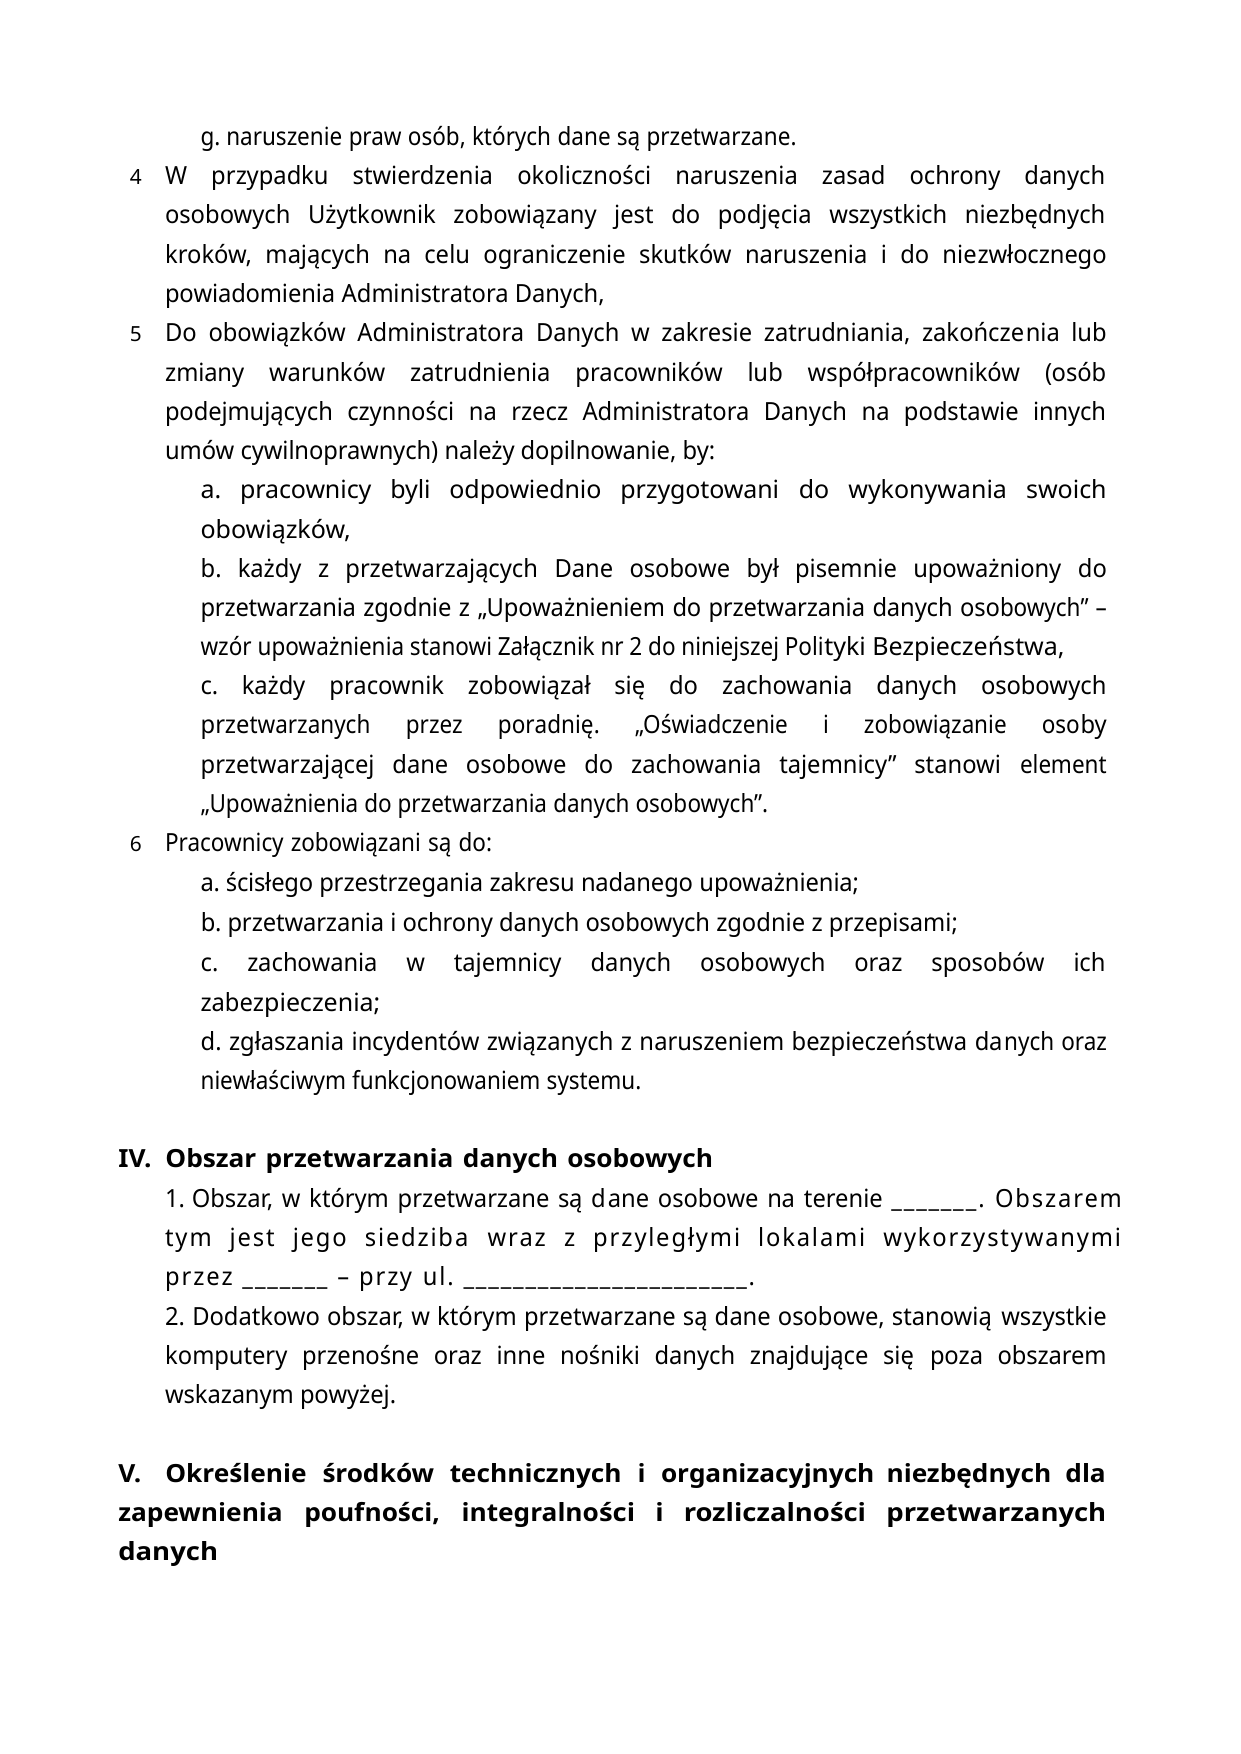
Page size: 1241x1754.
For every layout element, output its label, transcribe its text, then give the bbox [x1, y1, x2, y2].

list c. każdy pracownik zobowiązał się do zachowania danych osobowych przetwarzanych przez poradnię. „Oświadczenie i zobowiązanie osoby przetwarzającej dane osobowe do zachowania tajemnicy” stanowi element „Upoważnienia do przetwarzania danych osobowych”. [165, 668, 1107, 819]
list g. naruszenie praw osób, których dane są przetwarzane. [165, 118, 1122, 152]
subtitle IV. Obszar przetwarzania danych osobowych [118, 1141, 1122, 1175]
list 2. Dodatkowo obszar, w którym przetwarzane są dane osobowe, stanowią wszystkie komputery przenośne oraz inne nośniki danych znajdujące się poza obszarem wskazanym powyżej. [129, 1298, 1107, 1411]
list Do obowiązków Administratora Danych w zakresie zatrudniania, zakończenia lub zmiany warunków zatrudnienia pracowników lub współpracowników (osób podejmujących czynności na rzecz Administratora Danych na podstawie innych umów cywilnoprawnych) należy dopilnowanie, by: [129, 315, 1107, 467]
list b. przetwarzania i ochrony danych osobowych zgodnie z przepisami; [165, 905, 1122, 939]
list W przypadku stwierdzenia okoliczności naruszenia zasad ochrony danych osobowych Użytkownik zobowiązany jest do podjęcia wszystkich niezbędnych kroków, mających na celu ograniczenie skutków naruszenia i do niezwłocznego powiadomienia Administratora Danych, [129, 158, 1107, 309]
subtitle V. Określenie środków technicznych i organizacyjnych niezbędnych dla zapewnienia poufności, integralności i rozliczalności przetwarzanych danych [118, 1456, 1106, 1568]
list c. zachowania w tajemnicy danych osobowych oraz sposobów ich zabezpieczenia; [165, 945, 1107, 1018]
list 1. Obszar, w którym przetwarzane są dane osobowe na terenie _______. Obszarem tym jest jego siedziba wraz z przyległymi lokalami wykorzystywanymi przez _______ – przy ul. _______________________. [129, 1180, 1122, 1293]
list a. ścisłego przestrzegania zakresu nadanego upoważnienia; [165, 865, 1122, 899]
list a. pracownicy byli odpowiednio przygotowani do wykonywania swoich obowiązków, [165, 472, 1107, 545]
list Pracownicy zobowiązani są do: [129, 825, 1122, 859]
list b. każdy z przetwarzających Dane osobowe był pisemnie upoważniony do przetwarzania zgodnie z „Upoważnieniem do przetwarzania danych osobowych” – wzór upoważnienia stanowi Załącznik nr 2 do niniejszej Polityki Bezpieczeństwa, [165, 551, 1107, 663]
list d. zgłaszania incydentów związanych z naruszeniem bezpieczeństwa danych oraz niewłaściwym funkcjonowaniem systemu. [165, 1023, 1107, 1097]
